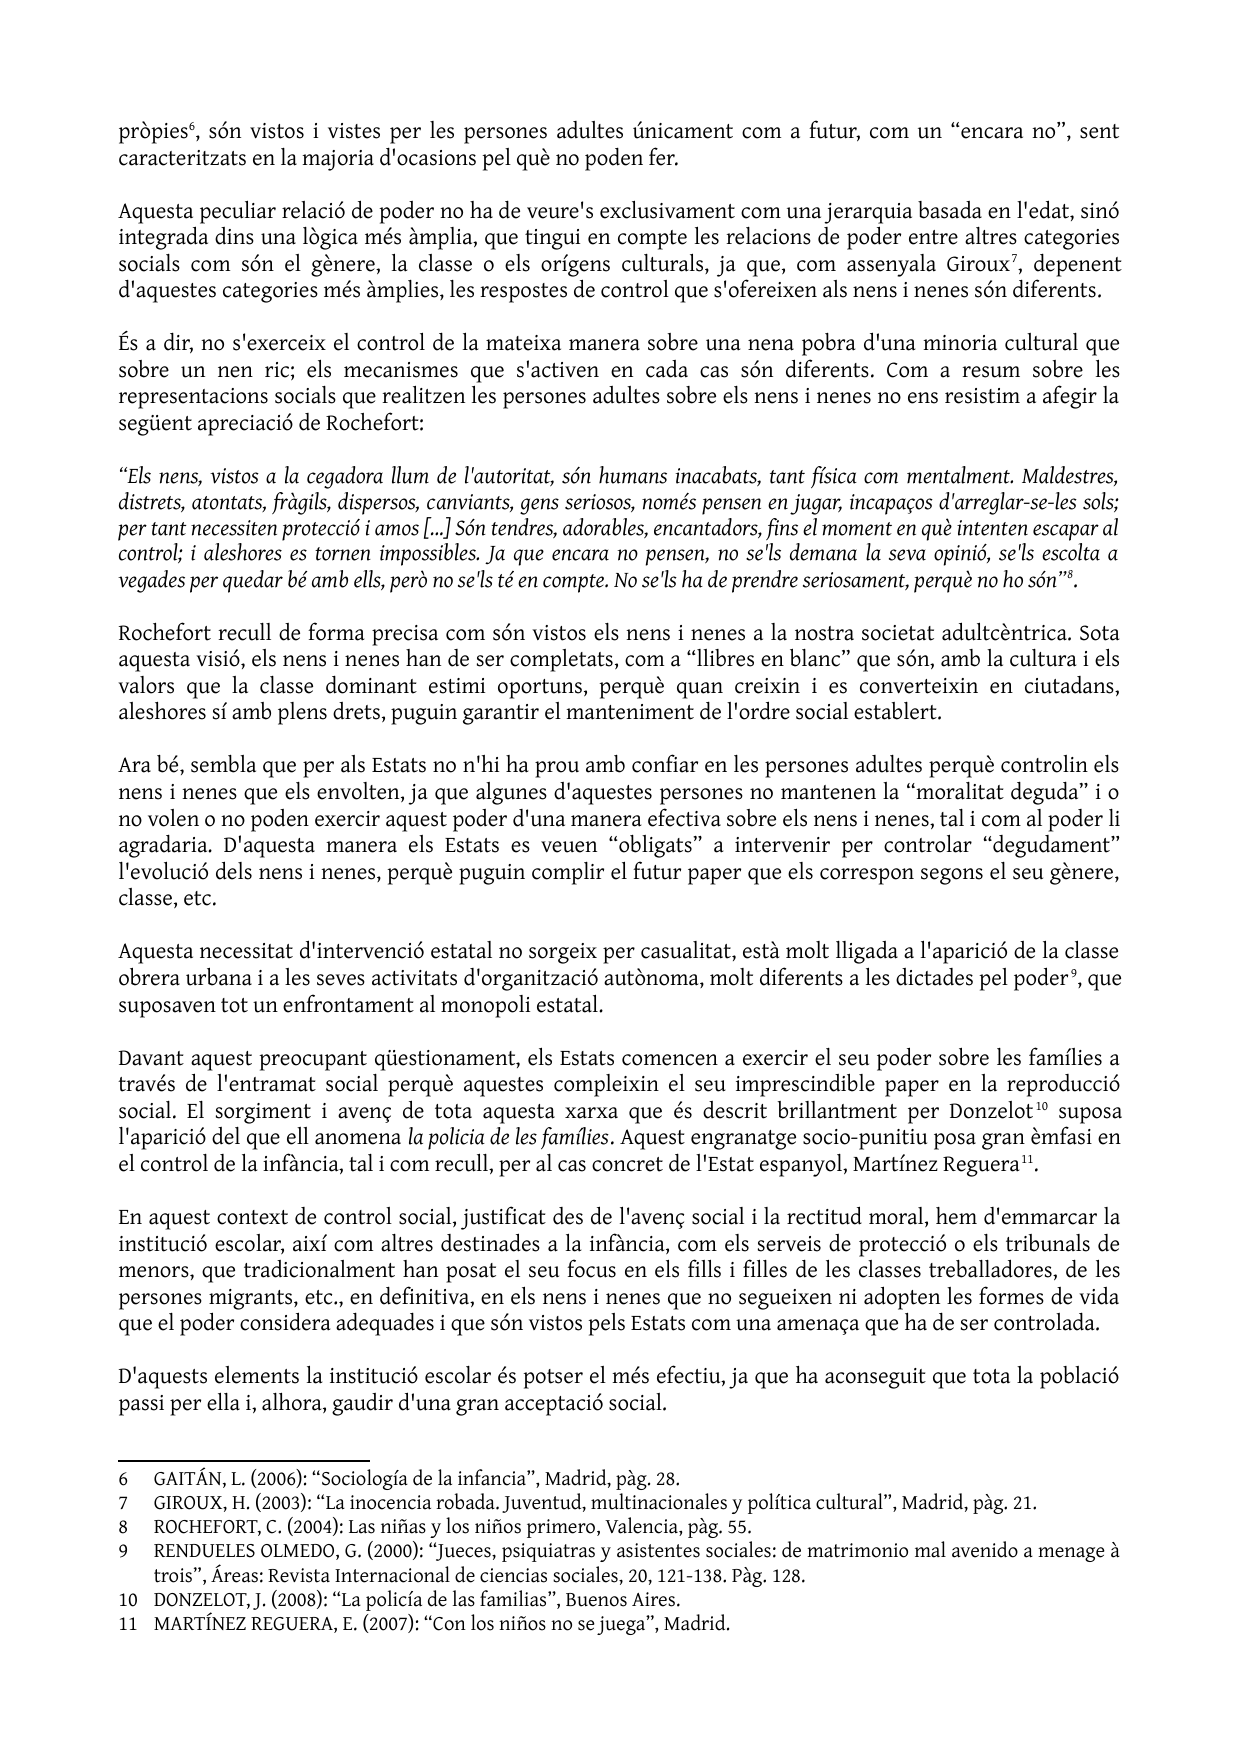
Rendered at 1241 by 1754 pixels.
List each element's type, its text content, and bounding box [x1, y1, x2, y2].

text Rochefort recull de forma precisa com són vistos els nens i nenes a la nostra societat adultcèntrica. Sota aquesta visió, els nens i nenes han de ser completats, com a “llibres en blanc” que són, amb la cultura i els valors que la classe dominant estimi oportuns, perquè quan creixin i es converteixin en ciutadans, aleshores sí amb plens drets, puguin garantir el manteniment de l'ordre social establert. [118, 620, 1122, 726]
text GAITÁN, L. (2006): “Sociología de la infancia”, Madrid, pàg. 28. [118, 1467, 1122, 1491]
text Ara bé, sembla que per als Estats no n'hi ha prou amb confiar en les persones adultes perquè controlin els nens i nenes que els envolten, ja que algunes d'aquestes persones no mantenen la “moralitat deguda” i o no volen o no poden exercir aquest poder d'una manera efectiva sobre els nens i nenes, tal i com al poder li agradaria. D'aquesta manera els Estats es veuen “obligats” a intervenir per controlar “degudament” l'evolució dels nens i nenes, perquè puguin complir el futur paper que els correspon segons el seu gènere, classe, etc. [118, 753, 1122, 912]
text Davant aquest preocupant qüestionament, els Estats comencen a exercir el seu poder sobre les famílies a través de l'entramat social perquè aquestes compleixin el seu imprescindible paper en la reproducció social. El sorgiment i avenç de tota aquesta xarxa que és descrit brillantment per Donzelot suposa l'aparició del que ell anomena la policia de les famílies. Aquest engranatge socio-punitiu posa gran èmfasi en el control de la infància, tal i com recull, per al cas concret de l'Estat espanyol, Martínez Reguera. [118, 1045, 1122, 1178]
text “Els nens, vistos a la cegadora llum de l'autoritat, són humans inacabats, tant física com mentalment. Maldestres, distrets, atontats, fràgils, dispersos, canviants, gens seriosos, només pensen en jugar, incapaços d'arreglar-se-les sols; per tant necessiten protecció i amos [...] Són tendres, adorables, encantadors, fins el moment en què intenten escapar al control; i aleshores es tornen impossibles. Ja que encara no pensen, no se'ls demana la seva opinió, se'ls escolta a vegades per quedar bé amb ells, però no se'ls té en compte. No se'ls ha de prendre seriosament, perquè no ho són”. [118, 463, 1122, 593]
text Aquest control s'exerceix des d'una justificació de protecció, però és evident que en el fons es busca controlar el qüestionament del poder adult que s'acostuma a realitzar des de la rebel·lia infantil i juvenil i, el més important, a través d'aquest control és pretén garantir la perpetuació de l'statu quo, ja que la societat futura estarà en mans dels nens i nenes d'avui. Aquesta última justificació té un gran pes, ja que els nens i nenes, més que considerats com a subjectes d'avui, amb drets, característiques i habilitats pròpies, són vistos i vistes per les persones adultes únicament com a futur, com un “encara no”, sent caracteritzats en la majoria d'ocasions pel què no poden fer. [118, 118, 1122, 171]
text RENDUELES OLMEDO, G. (2000): “Jueces, psiquiatras y asistentes sociales: de matrimonio mal avenido a menage à trois”, Áreas: Revista Internacional de ciencias sociales, 20, 121-138. Pàg. 128. [118, 1539, 1122, 1588]
text GIROUX, H. (2003): “La inocencia robada. Juventud, multinacionales y política cultural”, Madrid, pàg. 21. [118, 1491, 1122, 1516]
text MARTÍNEZ REGUERA, E. (2007): “Con los niños no se juega”, Madrid. [118, 1612, 1122, 1636]
text ROCHEFORT, C. (2004): Las niñas y los niños primero, Valencia, pàg. 55. [118, 1516, 1122, 1539]
text És a dir, no s'exerceix el control de la mateixa manera sobre una nena pobra d'una minoria cultural que sobre un nen ric; els mecanismes que s'activen en cada cas són diferents. Com a resum sobre les representacions socials que realitzen les persones adultes sobre els nens i nenes no ens resistim a afegir la següent apreciació de Rochefort: [118, 331, 1122, 437]
text Aquesta necessitat d'intervenció estatal no sorgeix per casualitat, està molt lligada a l'aparició de la classe obrera urbana i a les seves activitats d'organització autònoma, molt diferents a les dictades pel poder, que suposaven tot un enfrontament al monopoli estatal. [118, 939, 1122, 1018]
text Aquesta peculiar relació de poder no ha de veure's exclusivament com una jerarquia basada en l'edat, sinó integrada dins una lògica més àmplia, que tingui en compte les relacions de poder entre altres categories socials com són el gènere, la classe o els orígens culturals, ja que, com assenyala Giroux, depenent d'aquestes categories més àmplies, les respostes de control que s'ofereixen als nens i nenes són diferents. [118, 198, 1122, 304]
text En aquest context de control social, justificat des de l'avenç social i la rectitud moral, hem d'emmarcar la institució escolar, així com altres destinades a la infància, com els serveis de protecció o els tribunals de menors, que tradicionalment han posat el seu focus en els fills i filles de les classes treballadores, de les persones migrants, etc., en definitiva, en els nens i nenes que no segueixen ni adopten les formes de vida que el poder considera adequades i que són vistos pels Estats com una amenaça que ha de ser controlada. [118, 1204, 1122, 1337]
text D'aquests elements la institució escolar és potser el més efectiu, ja que ha aconseguit que tota la població passi per ella i, alhora, gaudir d'una gran acceptació social. [118, 1364, 1122, 1417]
text DONZELOT, J. (2008): “La policía de las familias”, Buenos Aires. [118, 1588, 1122, 1612]
